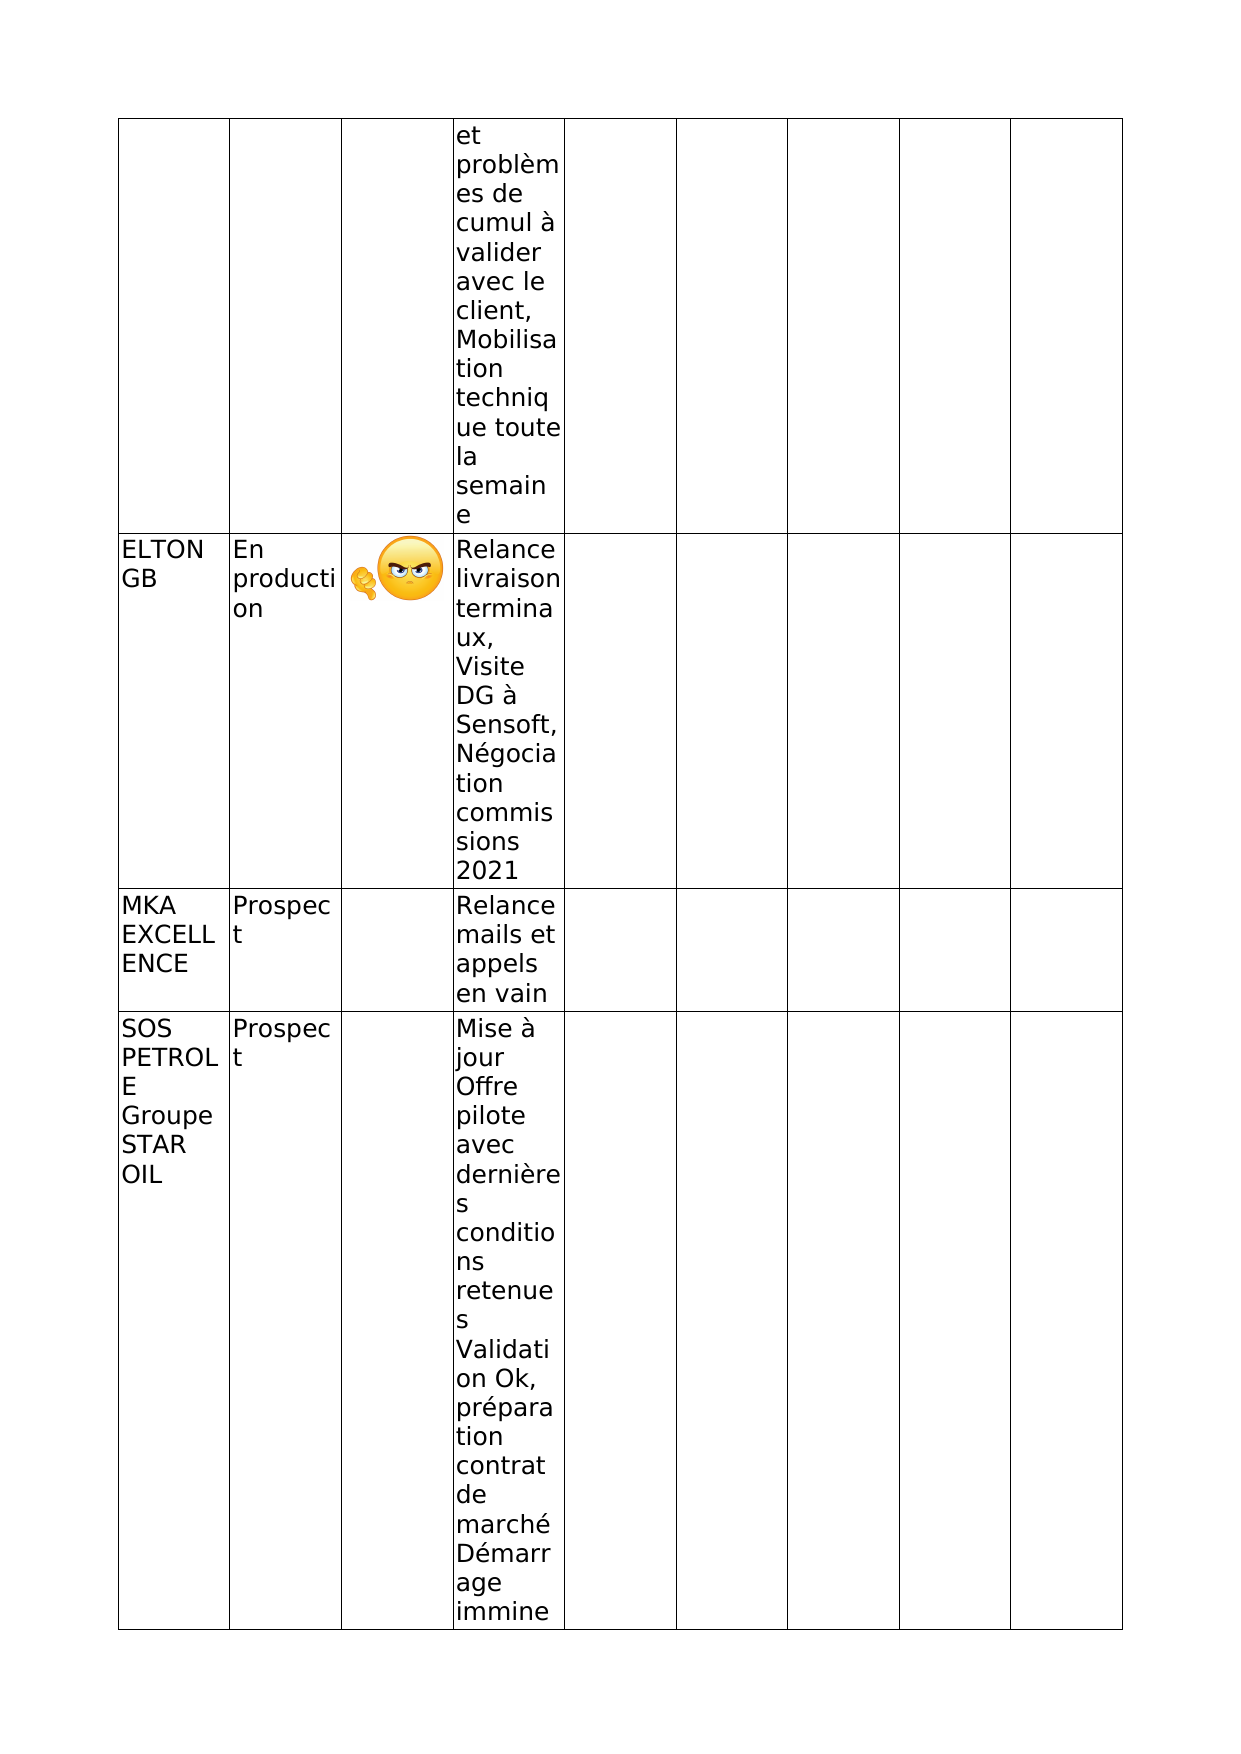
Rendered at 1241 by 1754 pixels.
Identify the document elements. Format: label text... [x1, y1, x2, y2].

table_cell SOS PETROLE Groupe STAR OIL [119, 1012, 229, 1629]
table_cell [119, 119, 229, 532]
table_cell [900, 119, 1010, 532]
table_cell [342, 889, 453, 1011]
table_cell [788, 534, 899, 888]
table_cell [1011, 889, 1122, 1011]
table_cell En production [230, 534, 341, 888]
table_cell [342, 534, 453, 888]
table_cell et problèmes de cumul à valider avec le client, Mobilisation technique toute la semaine [454, 119, 564, 532]
table_cell MKA EXCELLENCE [119, 889, 229, 1011]
table_cell [677, 1012, 787, 1629]
table_cell [230, 119, 341, 532]
table_cell [788, 1012, 899, 1629]
table_cell Prospect [230, 1012, 341, 1629]
table_cell [677, 119, 787, 532]
table_cell Relance mails et appels en vain [454, 889, 564, 1011]
table_cell [342, 1012, 453, 1629]
table_cell [565, 889, 676, 1011]
table_cell [1011, 534, 1122, 888]
table_cell [900, 1012, 1010, 1629]
table_cell Prospect [230, 889, 341, 1011]
table_cell ELTON GB [119, 534, 229, 888]
table_cell [900, 534, 1010, 888]
table_cell Relance livraison terminaux, Visite DG à Sensoft, Négociation commissions 2021 [454, 534, 564, 888]
table_cell [788, 119, 899, 532]
table_cell [788, 889, 899, 1011]
table_cell [342, 119, 453, 532]
table_cell [565, 119, 676, 532]
table_cell [565, 1012, 676, 1629]
table_cell [677, 534, 787, 888]
table_cell [900, 889, 1010, 1011]
picture [350, 535, 444, 601]
table_cell [565, 534, 676, 888]
table_cell Mise à jour Offre pilote avec dernières conditions retenues Validation Ok, préparation contrat de marché Démarrage immine [454, 1012, 564, 1629]
table_cell [1011, 1012, 1122, 1629]
table_cell [1011, 119, 1122, 532]
table_cell [677, 889, 787, 1011]
